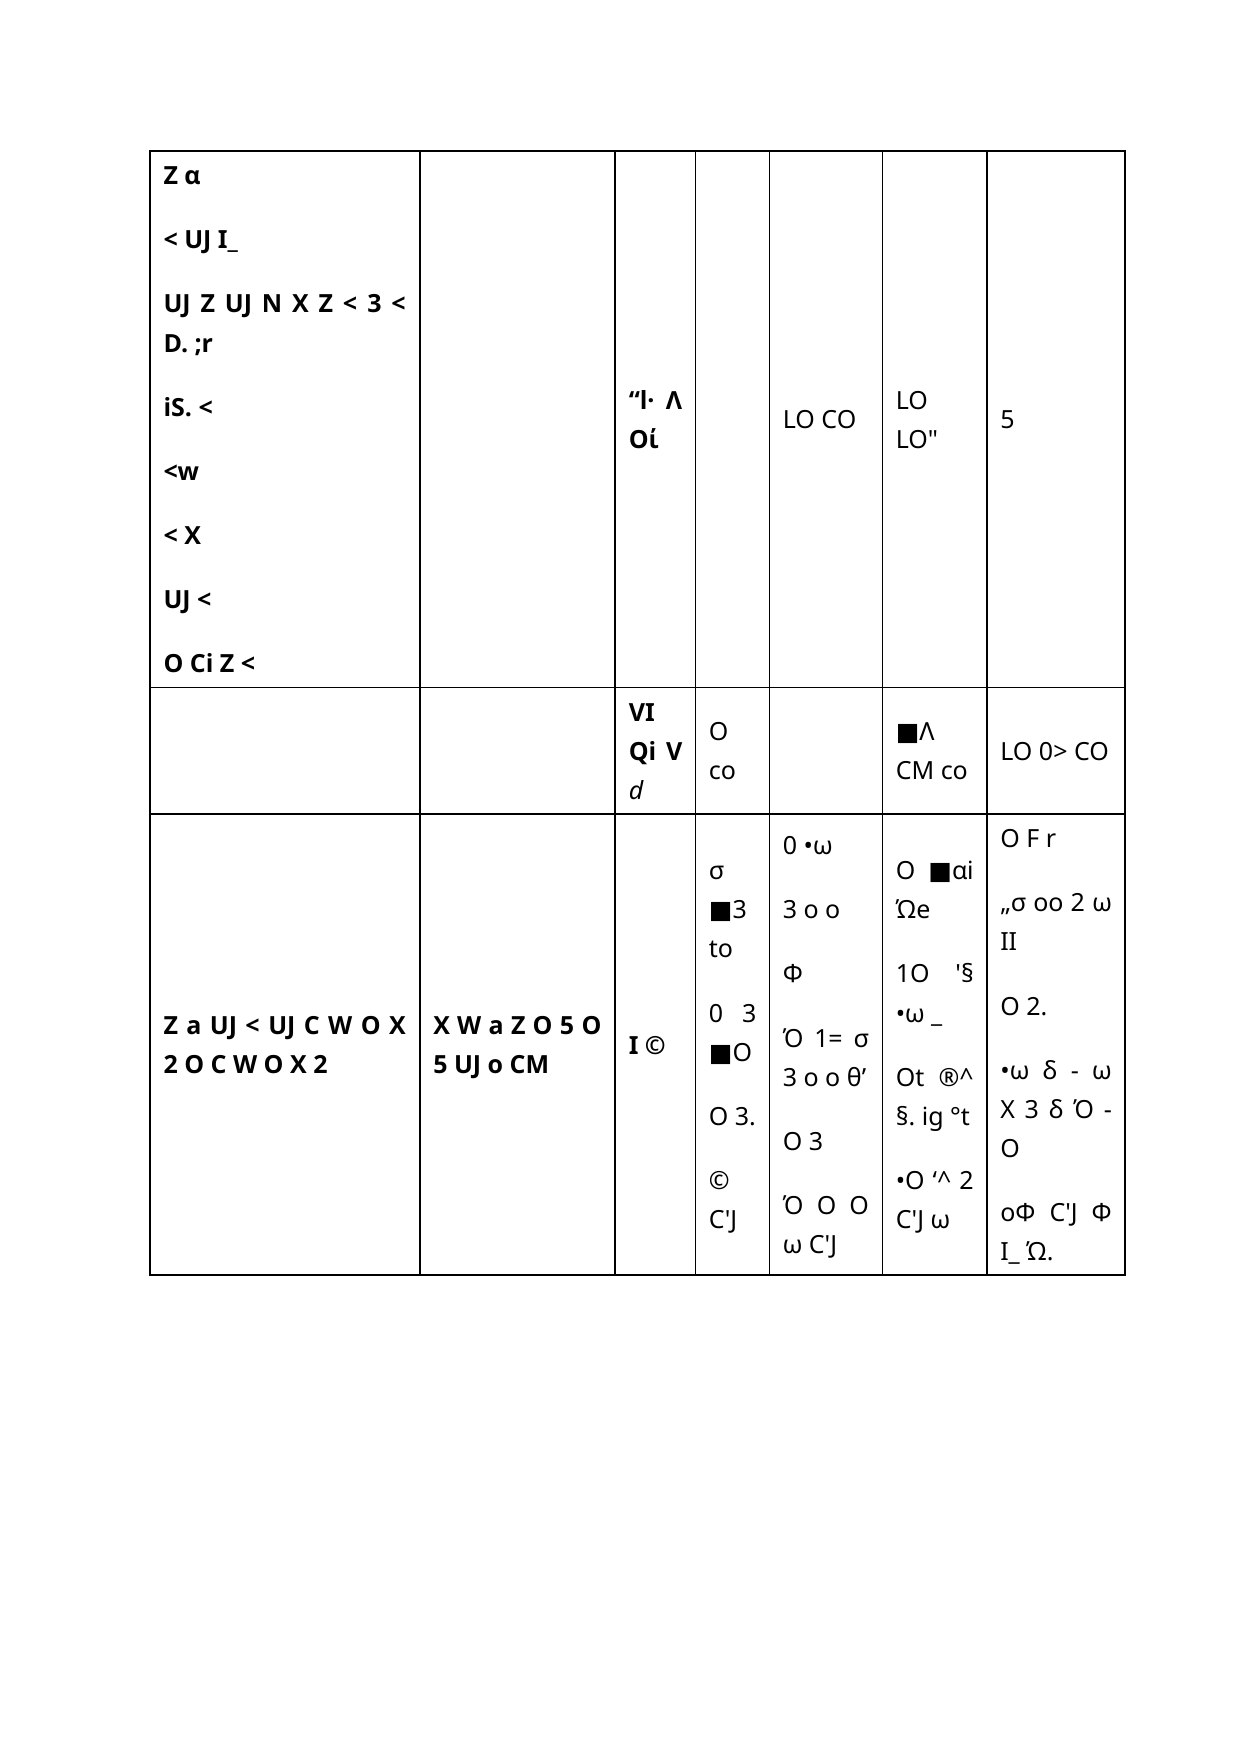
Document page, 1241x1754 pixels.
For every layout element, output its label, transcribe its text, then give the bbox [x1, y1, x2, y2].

table_cell X W a Z O 5 O 5 UJ ο CM [421, 815, 614, 1274]
table_cell O co [696, 688, 769, 813]
table_cell [151, 688, 419, 813]
table_header LO LO" [883, 152, 986, 686]
table_cell LO 0> CO [988, 688, 1124, 813]
table_cell [770, 688, 882, 813]
table_header [421, 152, 614, 686]
table_header “l· Λ Οί [616, 152, 695, 686]
table_cell VI Qi V d [616, 688, 695, 813]
table_header Z α < UJ I_ UJ Z UJ N X Z < 3 < D. ;r iS. < <w < X UJ < O Ci Z < [151, 152, 419, 686]
table_cell Z a UJ < UJ C W O X 2 O C W O X 2 [151, 815, 419, 1274]
table_header LO CO [770, 152, 882, 686]
table_header [696, 152, 769, 686]
table_cell 0 •ω 3 ο ο Φ Ό 1= σ 3 ο ο θ’ Ο 3 Ό Ο Ο ω C'J [770, 815, 882, 1274]
table_cell Ο ■αi Ώe 1Ο '§ •ω _ Ot ®^ §. ig °t •O ‘^ 2 C'J ω [883, 815, 986, 1274]
table_cell ■Λ CM co [883, 688, 986, 813]
table_cell σ ■3 to 0 3 ■O O 3. © C'J [696, 815, 769, 1274]
table_cell I © [616, 815, 695, 1274]
table_cell [421, 688, 614, 813]
table_header 5 [988, 152, 1124, 686]
table_cell O F r „σ οο 2 ω II Ο 2. •ω δ - ω Χ 3 δ Ό -Ο οΦ C'J Φ Ι_ Ώ. [988, 815, 1124, 1274]
